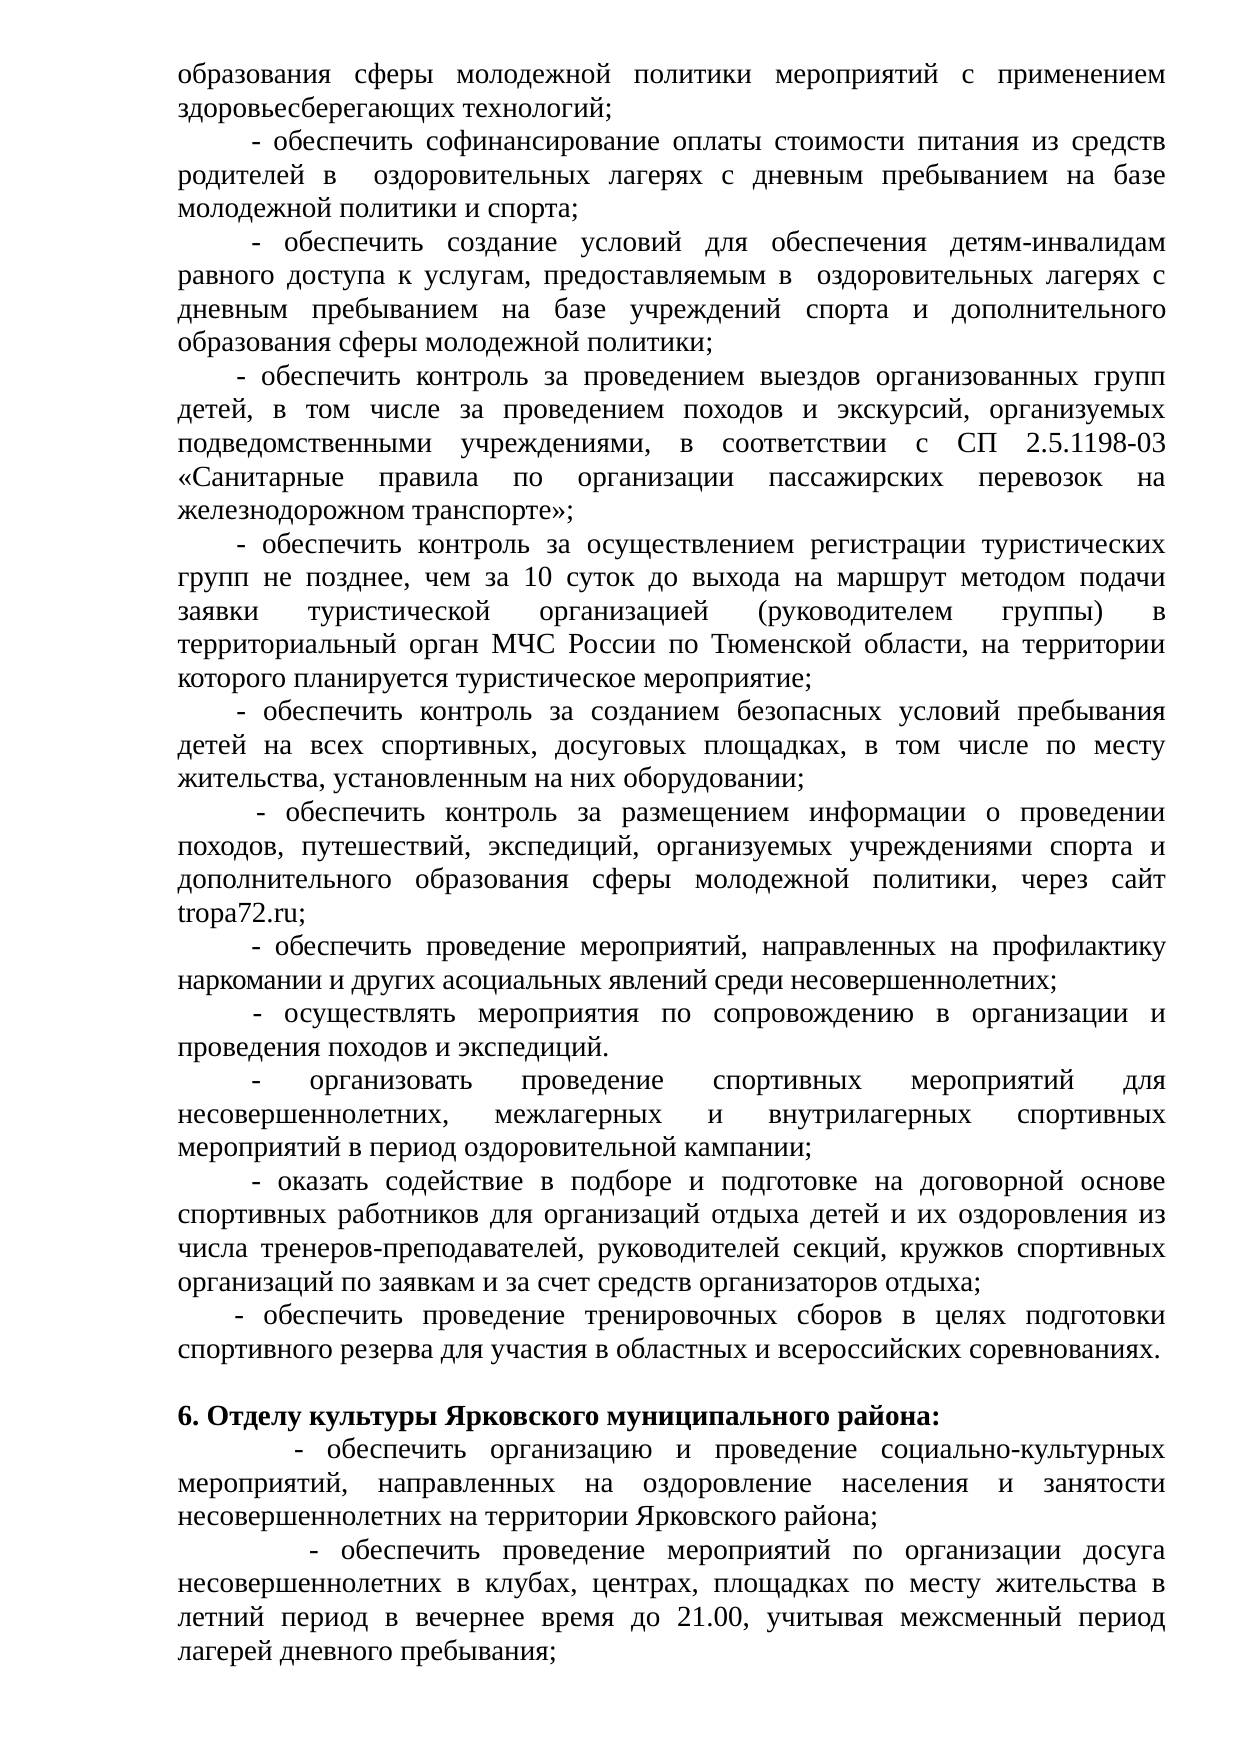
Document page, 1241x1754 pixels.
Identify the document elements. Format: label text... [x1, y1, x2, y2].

text - обеспечить организацию и проведение социально-культурных мероприятий, направленных на оздоровление населения и занятости несовершеннолетних на территории Ярковского района; [177, 1431, 1167, 1532]
text - оказать содействие в подборе и подготовке на договорной основе спортивных работников для организаций отдыха детей и их оздоровления из числа тренеров-преподавателей, руководителей секций, кружков спортивных организаций по заявкам и за счет средств организаторов отдыха; [177, 1163, 1167, 1297]
text - организовать проведение спортивных мероприятий для несовершеннолетних, межлагерных и внутрилагерных спортивных мероприятий в период оздоровительной кампании; [177, 1062, 1167, 1163]
text - обеспечить проведение тренировочных сборов в целях подготовки спортивного резерва для участия в областных и всероссийских соревнованиях. [177, 1297, 1167, 1364]
text - осуществлять мероприятия по сопровождению в организации и проведения походов и экспедиций. [177, 995, 1167, 1062]
text - обеспечить создание условий для обеспечения детям-инвалидам равного доступа к услугам, предоставляемым в оздоровительных лагерях с дневным пребыванием на базе учреждений спорта и дополнительного образования сферы молодежной политики; [177, 224, 1167, 358]
text образования сферы молодежной политики мероприятий с применением здоровьесберегающих технологий; [177, 56, 1167, 123]
text - обеспечить контроль за проведением выездов организованных групп детей, в том числе за проведением походов и экскурсий, организуемых подведомственными учреждениями, в соответствии с СП 2.5.1198-03 «Санитарные правила по организации пассажирских перевозок на железнодорожном транспорте»; [177, 358, 1167, 526]
text - обеспечить контроль за созданием безопасных условий пребывания детей на всех спортивных, досуговых площадках, в том числе по месту жительства, установленным на них оборудовании; [177, 693, 1167, 794]
text - обеспечить проведение мероприятий, направленных на профилактику наркомании и других асоциальных явлений среди несовершеннолетних; [177, 928, 1167, 995]
text - обеспечить проведение мероприятий по организации досуга несовершеннолетних в клубах, центрах, площадках по месту жительства в летний период в вечернее время до 21.00, учитывая межсменный период лагерей дневного пребывания; [177, 1532, 1167, 1666]
text - обеспечить софинансирование оплаты стоимости питания из средств родителей в оздоровительных лагерях с дневным пребыванием на базе молодежной политики и спорта; [177, 123, 1167, 224]
text 6. Отделу культуры Ярковского муниципального района: [177, 1398, 1167, 1431]
text - обеспечить контроль за осуществлением регистрации туристических групп не позднее, чем за 10 суток до выхода на маршрут методом подачи заявки туристической организацией (руководителем группы) в территориальный орган МЧС России по Тюменской области, на территории которого планируется туристическое мероприятие; [177, 526, 1167, 693]
text - обеспечить контроль за размещением информации о проведении походов, путешествий, экспедиций, организуемых учреждениями спорта и дополнительного образования сферы молодежной политики, через сайт tropa72.ru; [177, 794, 1167, 928]
